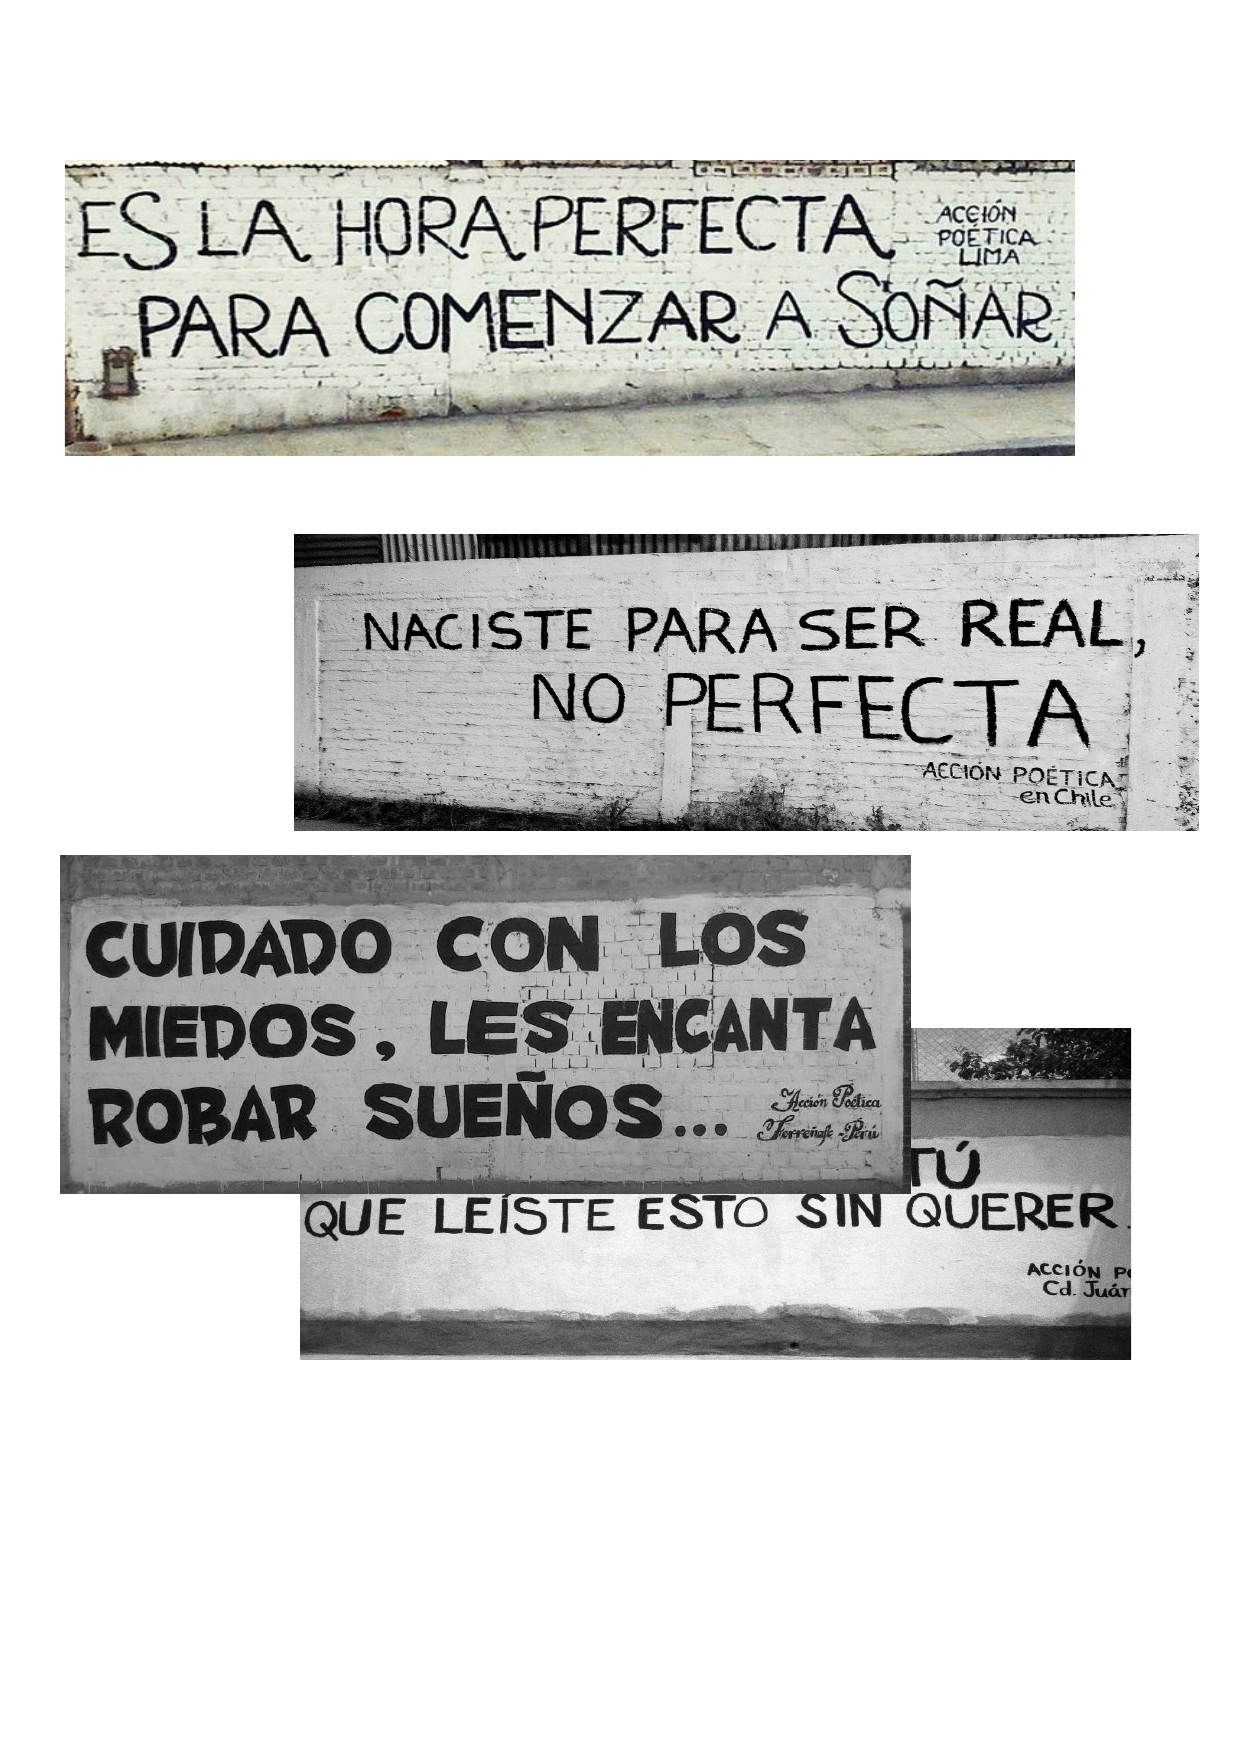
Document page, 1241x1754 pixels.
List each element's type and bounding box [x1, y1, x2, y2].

picture [64, 160, 1075, 456]
